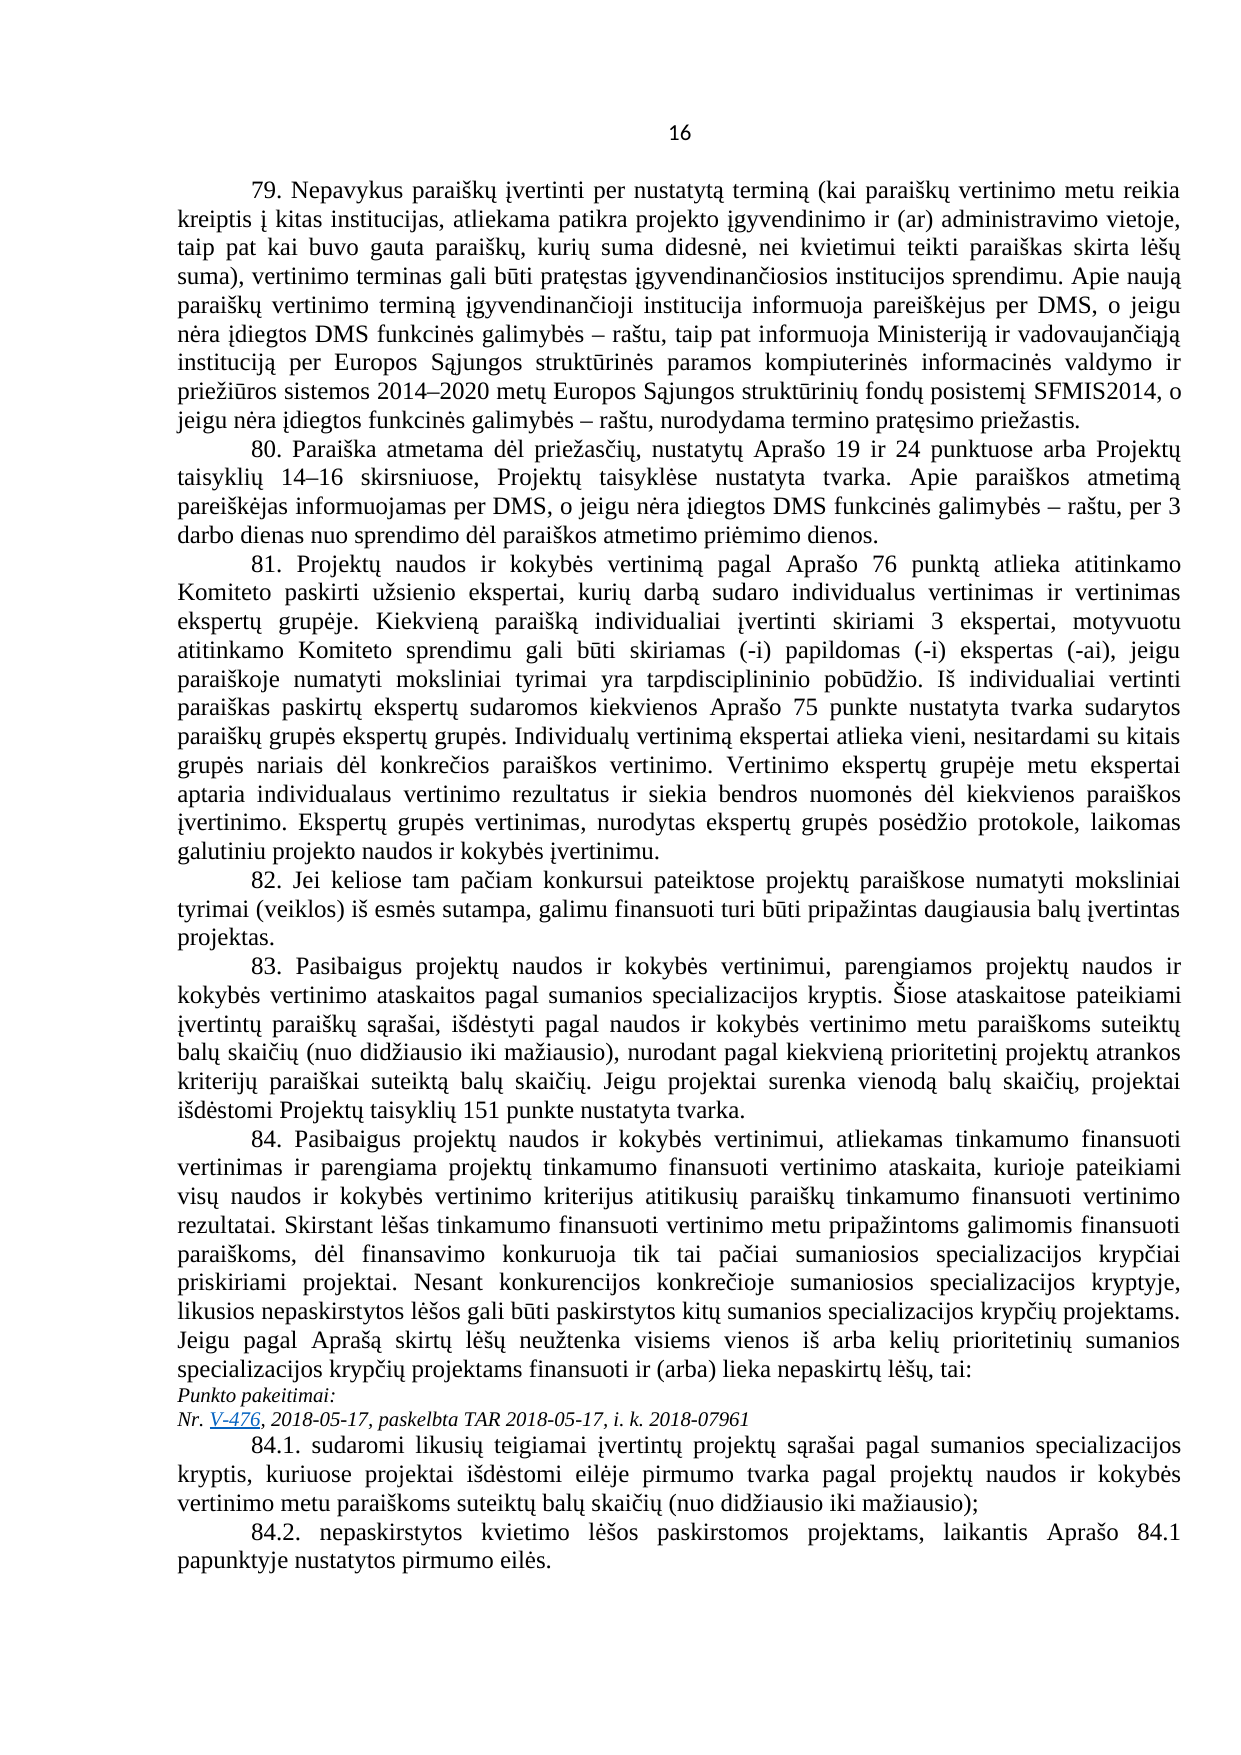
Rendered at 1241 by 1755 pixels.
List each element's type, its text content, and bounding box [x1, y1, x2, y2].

text Nr. V-476, 2018-05-17, paskelbta TAR 2018-05-17, i. k. 2018-07961 [177, 1407, 1182, 1431]
text 80. Paraiška atmetama dėl priežasčių, nustatytų Aprašo 19 ir 24 punktuose arba Projektų taisyklių 14–16 skirsniuose, Projektų taisyklėse nustatyta tvarka. Apie paraiškos atmetimą pareiškėjas informuojamas per DMS, o jeigu nėra įdiegtos DMS funkcinės galimybės – raštu, per 3 darbo dienas nuo sprendimo dėl paraiškos atmetimo priėmimo dienos. [177, 434, 1182, 549]
text 83. Pasibaigus projektų naudos ir kokybės vertinimui, parengiamos projektų naudos ir kokybės vertinimo ataskaitos pagal sumanios specializacijos kryptis. Šiose ataskaitose pateikiami įvertintų paraiškų sąrašai, išdėstyti pagal naudos ir kokybės vertinimo metu paraiškoms suteiktų balų skaičių (nuo didžiausio iki mažiausio), nurodant pagal kiekvieną prioritetinį projektų atrankos kriterijų paraiškai suteiktą balų skaičių. Jeigu projektai surenka vienodą balų skaičių, projektai išdėstomi Projektų taisyklių 151 punkte nustatyta tvarka. [177, 951, 1182, 1124]
text 84.2. nepaskirstytos kvietimo lėšos paskirstomos projektams, laikantis Aprašo 84.1 papunktyje nustatytos pirmumo eilės. [177, 1517, 1182, 1574]
text 79. Nepavykus paraiškų įvertinti per nustatytą terminą (kai paraiškų vertinimo metu reikia kreiptis į kitas institucijas, atliekama patikra projekto įgyvendinimo ir (ar) administravimo vietoje, taip pat kai buvo gauta paraiškų, kurių suma didesnė, nei kvietimui teikti paraiškas skirta lėšų suma), vertinimo terminas gali būti pratęstas įgyvendinančiosios institucijos sprendimu. Apie naują paraiškų vertinimo terminą įgyvendinančioji institucija informuoja pareiškėjus per DMS, o jeigu nėra įdiegtos DMS funkcinės galimybės – raštu, taip pat informuoja Ministeriją ir vadovaujančiąją instituciją per Europos Sąjungos struktūrinės paramos kompiuterinės informacinės valdymo ir priežiūros sistemos 2014–2020 metų Europos Sąjungos struktūrinių fondų posistemį SFMIS2014, o jeigu nėra įdiegtos funkcinės galimybės – raštu, nurodydama termino pratęsimo priežastis. [177, 175, 1182, 434]
text Punkto pakeitimai: [177, 1382, 1182, 1407]
text 81. Projektų naudos ir kokybės vertinimą pagal Aprašo 76 punktą atlieka atitinkamo Komiteto paskirti užsienio ekspertai, kurių darbą sudaro individualus vertinimas ir vertinimas ekspertų grupėje. Kiekvieną paraišką individualiai įvertinti skiriami 3 ekspertai, motyvuotu atitinkamo Komiteto sprendimu gali būti skiriamas (-i) papildomas (-i) ekspertas (-ai), jeigu paraiškoje numatyti moksliniai tyrimai yra tarpdisciplininio pobūdžio. Iš individualiai vertinti paraiškas paskirtų ekspertų sudaromos kiekvienos Aprašo 75 punkte nustatyta tvarka sudarytos paraiškų grupės ekspertų grupės. Individualų vertinimą ekspertai atlieka vieni, nesitardami su kitais grupės nariais dėl konkrečios paraiškos vertinimo. Vertinimo ekspertų grupėje metu ekspertai aptaria individualaus vertinimo rezultatus ir siekia bendros nuomonės dėl kiekvienos paraiškos įvertinimo. Ekspertų grupės vertinimas, nurodytas ekspertų grupės posėdžio protokole, laikomas galutiniu projekto naudos ir kokybės įvertinimu. [177, 549, 1182, 865]
text 84. Pasibaigus projektų naudos ir kokybės vertinimui, atliekamas tinkamumo finansuoti vertinimas ir parengiama projektų tinkamumo finansuoti vertinimo ataskaita, kurioje pateikiami visų naudos ir kokybės vertinimo kriterijus atitikusių paraiškų tinkamumo finansuoti vertinimo rezultatai. Skirstant lėšas tinkamumo finansuoti vertinimo metu pripažintoms galimomis finansuoti paraiškoms, dėl finansavimo konkuruoja tik tai pačiai sumaniosios specializacijos krypčiai priskiriami projektai. Nesant konkurencijos konkrečioje sumaniosios specializacijos kryptyje, likusios nepaskirstytos lėšos gali būti paskirstytos kitų sumanios specializacijos krypčių projektams. Jeigu pagal Aprašą skirtų lėšų neužtenka visiems vienos iš arba kelių prioritetinių sumanios specializacijos krypčių projektams finansuoti ir (arba) lieka nepaskirtų lėšų, tai: [177, 1124, 1182, 1382]
text 84.1. sudaromi likusių teigiamai įvertintų projektų sąrašai pagal sumanios specializacijos kryptis, kuriuose projektai išdėstomi eilėje pirmumo tvarka pagal projektų naudos ir kokybės vertinimo metu paraiškoms suteiktų balų skaičių (nuo didžiausio iki mažiausio); [177, 1431, 1182, 1517]
text 82. Jei keliose tam pačiam konkursui pateiktose projektų paraiškose numatyti moksliniai tyrimai (veiklos) iš esmės sutampa, galimu finansuoti turi būti pripažintas daugiausia balų įvertintas projektas. [177, 865, 1182, 951]
